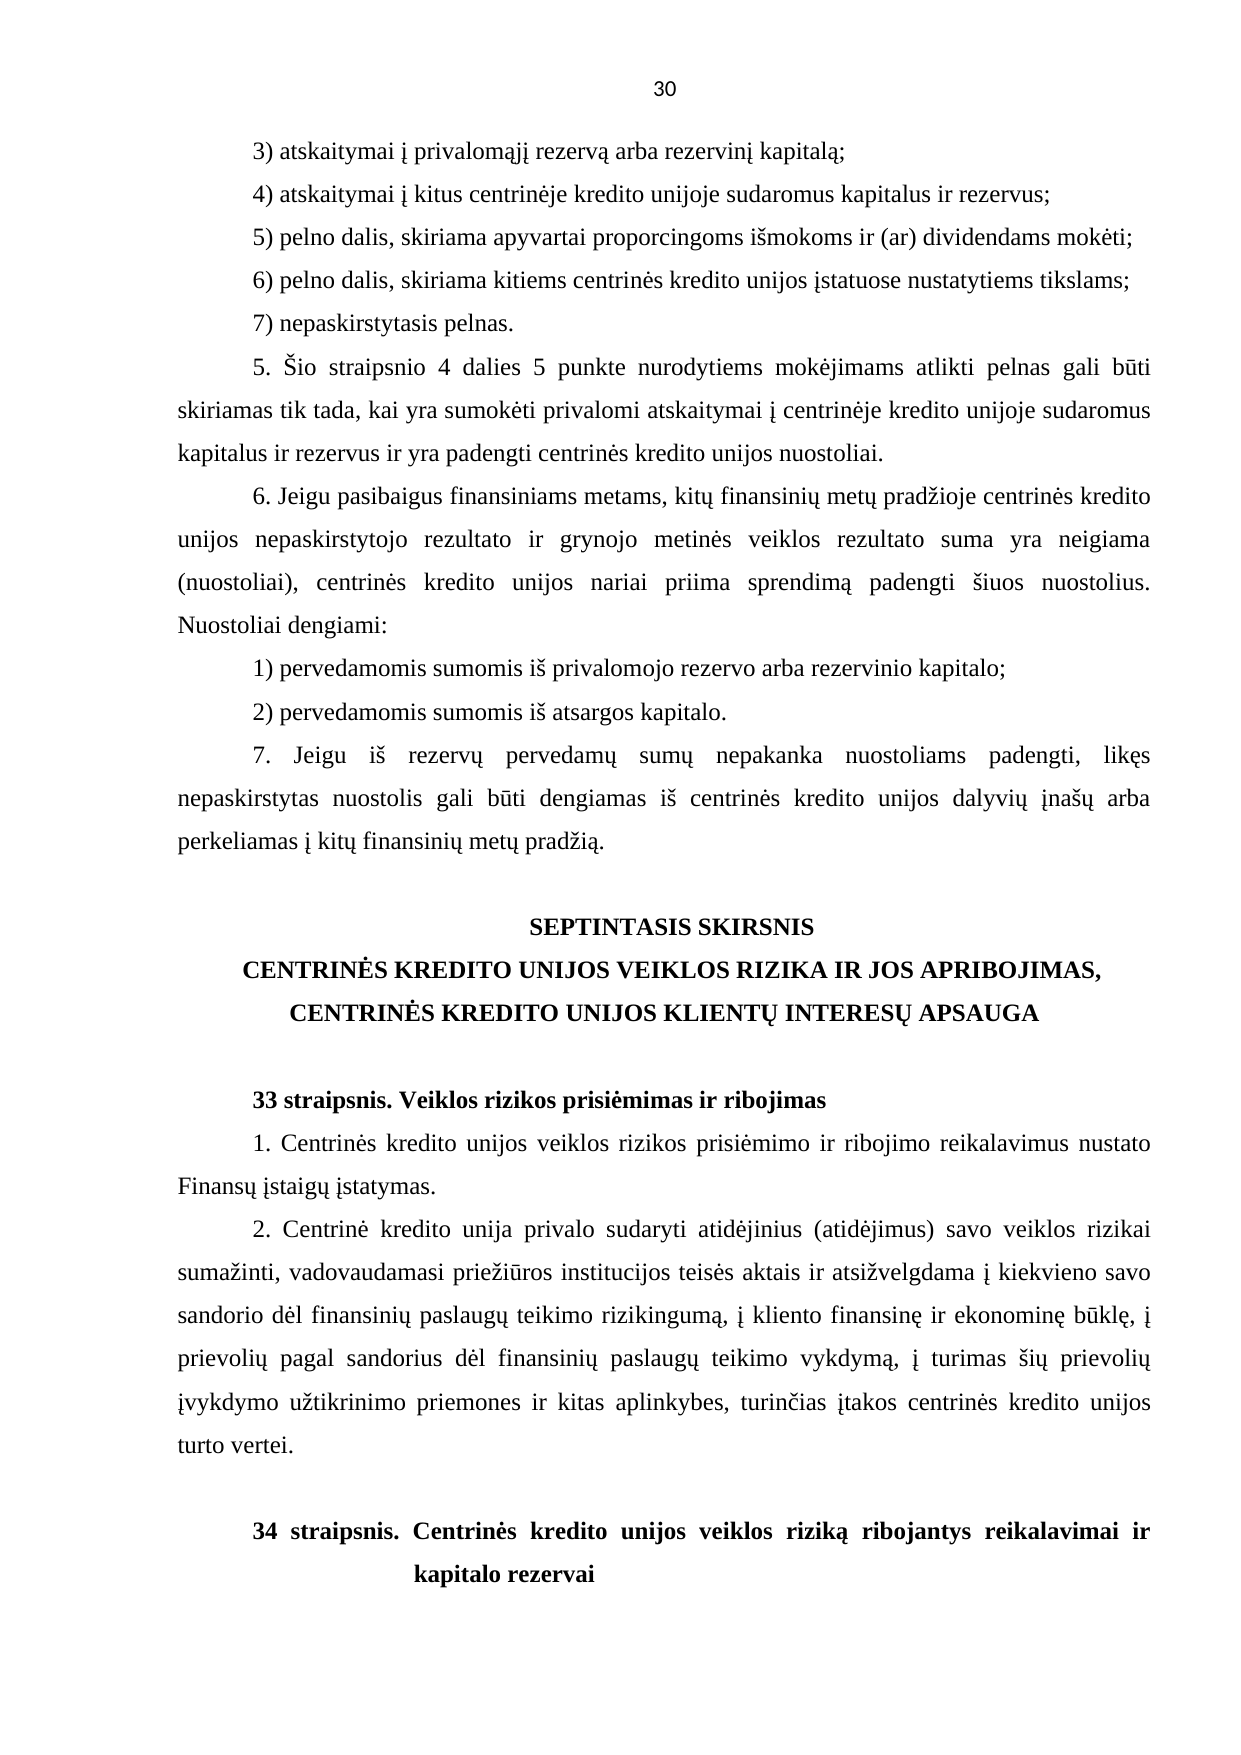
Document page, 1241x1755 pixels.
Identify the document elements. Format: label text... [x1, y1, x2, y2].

text 4) atskaitymai į kitus centrinėje kredito unijoje sudaromus kapitalus ir rezervus; [177, 179, 1152, 208]
text 1) pervedamomis sumomis iš privalomojo rezervo arba rezervinio kapitalo; [177, 653, 1152, 682]
text 34 straipsnis. Centrinės kredito unijos veiklos riziką ribojantys reikalavimai ir kapitalo rezervai [252, 1516, 1152, 1588]
text 6. Jeigu pasibaigus finansiniams metams, kitų finansinių metų pradžioje centrinės kredito unijos nepaskirstytojo rezultato ir grynojo metinės veiklos rezultato suma yra neigiama (nuostoliai), centrinės kredito unijos nariai priima sprendimą padengti šiuos nuostolius. Nuostoliai dengiami: [177, 481, 1152, 639]
text 2) pervedamomis sumomis iš atsargos kapitalo. [177, 697, 1152, 725]
text 6) pelno dalis, skiriama kitiems centrinės kredito unijos įstatuose nustatytiems tikslams; [177, 265, 1152, 294]
text 7. Jeigu iš rezervų pervedamų sumų nepakanka nuostoliams padengti, likęs nepaskirstytas nuostolis gali būti dengiamas iš centrinės kredito unijos dalyvių įnašų arba perkeliamas į kitų finansinių metų pradžią. [177, 740, 1152, 855]
text 33 straipsnis. Veiklos rizikos prisiėmimas ir ribojimas [177, 1085, 1152, 1113]
text 5) pelno dalis, skiriama apyvartai proporcingoms išmokoms ir (ar) dividendams mokėti; [177, 222, 1152, 251]
text 5. Šio straipsnio 4 dalies 5 punkte nurodytiems mokėjimams atlikti pelnas gali būti skiriamas tik tada, kai yra sumokėti privalomi atskaitymai į centrinėje kredito unijoje sudaromus kapitalus ir rezervus ir yra padengti centrinės kredito unijos nuostoliai. [177, 352, 1152, 467]
text 3) atskaitymai į privalomąjį rezervą arba rezervinį kapitalą; [177, 136, 1152, 165]
text CENTRINĖS KREDITO UNIJOS VEIKLOS RIZIKA IR JOS APRIBOJIMAS, CENTRINĖS KREDITO UNIJOS KLIENTŲ INTERESŲ APSAUGA [177, 955, 1152, 1027]
text SEPTINTASIS SKIRSNIS [177, 912, 1152, 941]
text 2. Centrinė kredito unija privalo sudaryti atidėjinius (atidėjimus) savo veiklos rizikai sumažinti, vadovaudamasi priežiūros institucijos teisės aktais ir atsižvelgdama į kiekvieno savo sandorio dėl finansinių paslaugų teikimo rizikingumą, į kliento finansinę ir ekonominę būklę, į prievolių pagal sandorius dėl finansinių paslaugų teikimo vykdymą, į turimas šių prievolių įvykdymo užtikrinimo priemones ir kitas aplinkybes, turinčias įtakos centrinės kredito unijos turto vertei. [177, 1214, 1152, 1458]
text 1. Centrinės kredito unijos veiklos rizikos prisiėmimo ir ribojimo reikalavimus nustato Finansų įstaigų įstatymas. [177, 1128, 1152, 1200]
text 7) nepaskirstytasis pelnas. [177, 308, 1152, 337]
